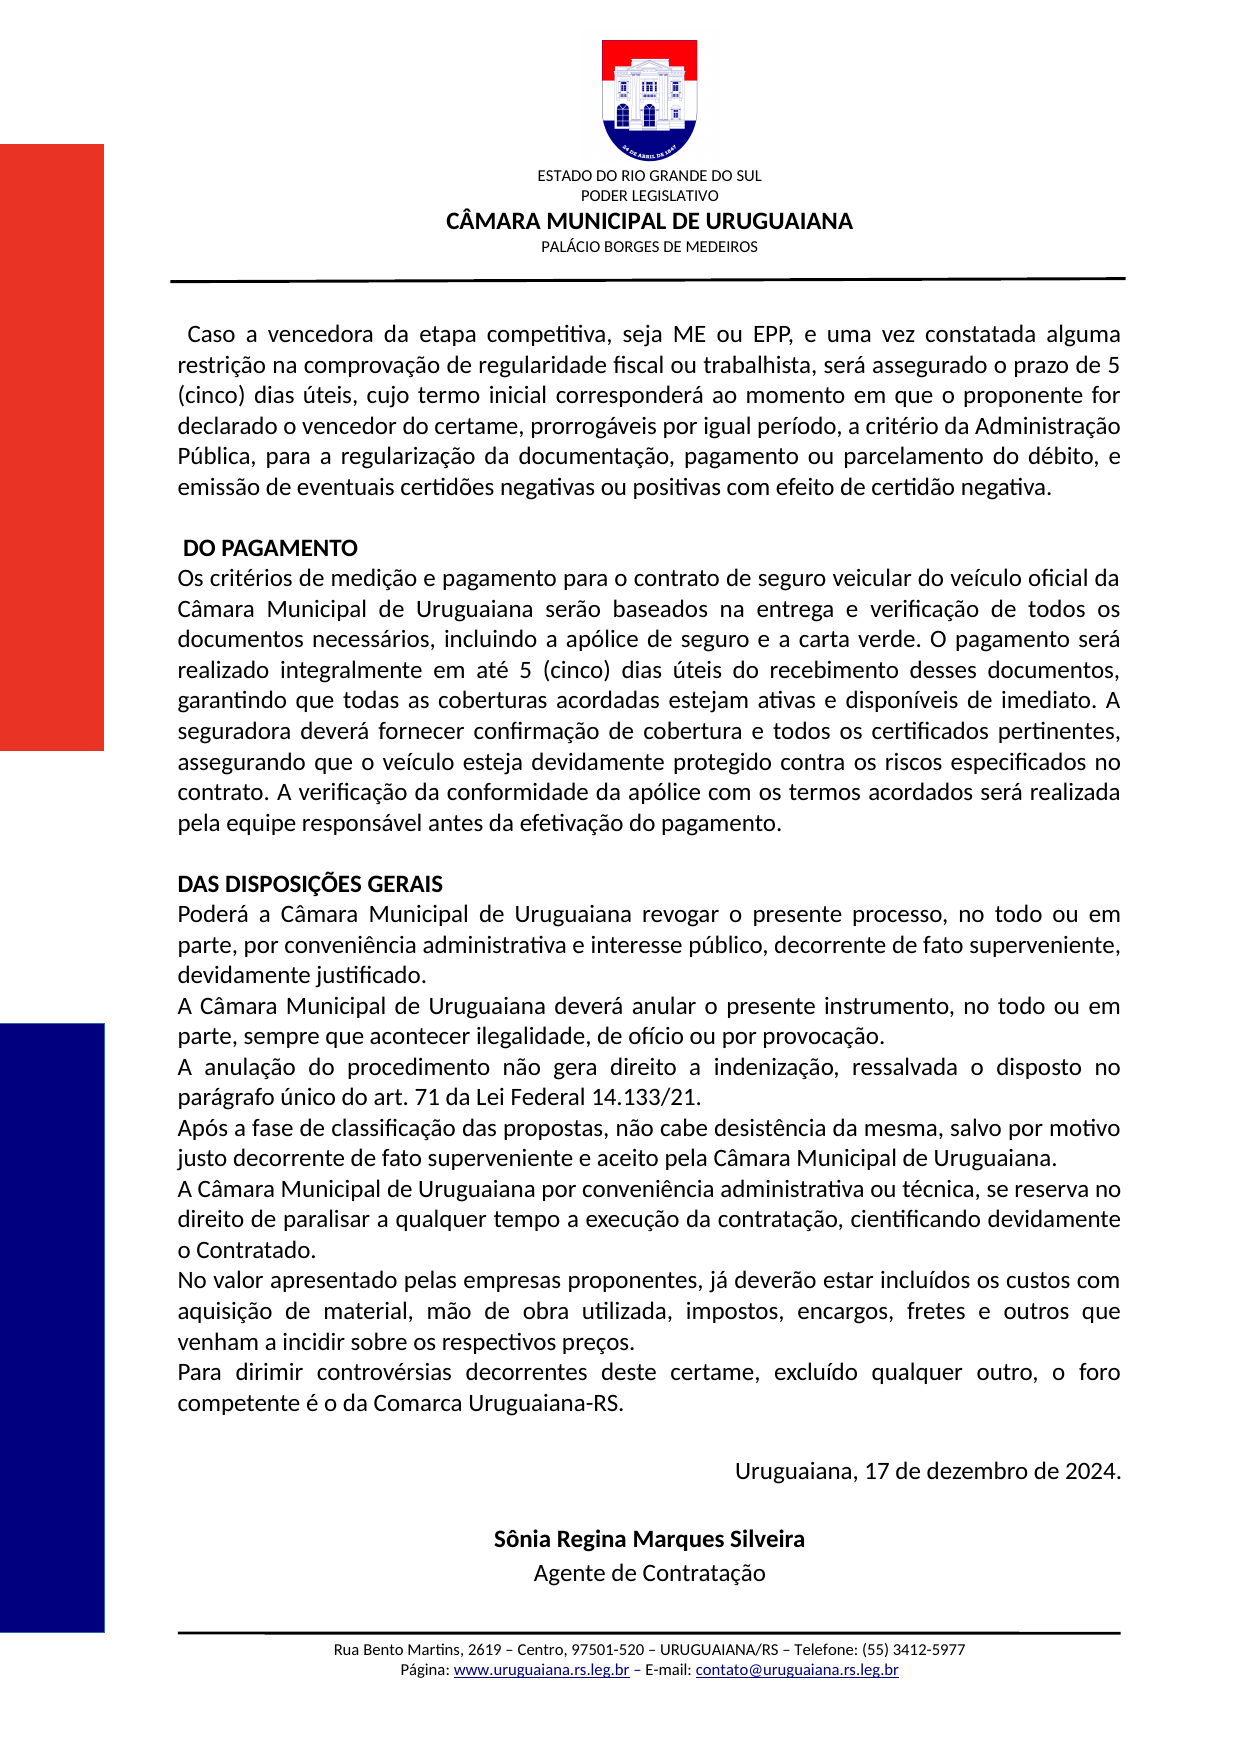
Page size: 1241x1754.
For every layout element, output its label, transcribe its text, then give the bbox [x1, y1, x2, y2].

text Sônia Regina Marques Silveira [177, 1523, 1122, 1553]
list Após a fase de classificação das propostas, não cabe desistência da mesma, salvo por motivo justo decorrente de fato superveniente e aceito pela Câmara Municipal de Uruguaiana. [177, 1112, 1122, 1173]
text Agente de Contratação [177, 1557, 1122, 1587]
list A Câmara Municipal de Uruguaiana deverá anular o presente instrumento, no todo ou em parte, sempre que acontecer ilegalidade, de ofício ou por provocação. [177, 990, 1122, 1051]
list DAS DISPOSIÇÕES GERAIS [177, 868, 1122, 898]
list A Câmara Municipal de Uruguaiana por conveniência administrativa ou técnica, se reserva no direito de paralisar a qualquer tempo a execução da contratação, cientificando devidamente o Contratado. [177, 1173, 1122, 1264]
list Para dirimir controvérsias decorrentes deste certame, excluído qualquer outro, o foro competente é o da Comarca Uruguaiana-RS. [177, 1356, 1122, 1417]
list Os critérios de medição e pagamento para o contrato de seguro veicular do veículo oficial da Câmara Municipal de Uruguaiana serão baseados na entrega e verificação de todos os documentos necessários, incluindo a apólice de seguro e a carta verde. O pagamento será realizado integralmente em até 5 (cinco) dias úteis do recebimento desses documentos, garantindo que todas as coberturas acordadas estejam ativas e disponíveis de imediato. A seguradora deverá fornecer confirmação de cobertura e todos os certificados pertinentes, assegurando que o veículo esteja devidamente protegido contra os riscos especificados no contrato. A verificação da conformidade da apólice com os termos acordados será realizada pela equipe responsável antes da efetivação do pagamento. [177, 563, 1122, 837]
list DO PAGAMENTO [177, 532, 1122, 563]
list No valor apresentado pelas empresas proponentes, já deverão estar incluídos os custos com aquisição de material, mão de obra utilizada, impostos, encargos, fretes e outros que venham a incidir sobre os respectivos preços. [177, 1264, 1122, 1356]
list Poderá a Câmara Municipal de Uruguaiana revogar o presente processo, no todo ou em parte, por conveniência administrativa e interesse público, decorrente de fato superveniente, devidamente justificado. [177, 898, 1122, 990]
list Caso a vencedora da etapa competitiva, seja ME ou EPP, e uma vez constatada alguma restrição na comprovação de regularidade fiscal ou trabalhista, será assegurado o prazo de 5 (cinco) dias úteis, cujo termo inicial corresponderá ao momento em que o proponente for declarado o vencedor do certame, prorrogáveis por igual período, a critério da Administração Pública, para a regularização da documentação, pagamento ou parcelamento do débito, e emissão de eventuais certidões negativas ou positivas com efeito de certidão negativa. [177, 318, 1122, 502]
text Uruguaiana, 17 de dezembro de 2024. [222, 1455, 1122, 1485]
list A anulação do procedimento não gera direito a indenização, ressalvada o disposto no parágrafo único do art. 71 da Lei Federal 14.133/21. [177, 1051, 1122, 1112]
picture [578, 29, 721, 165]
